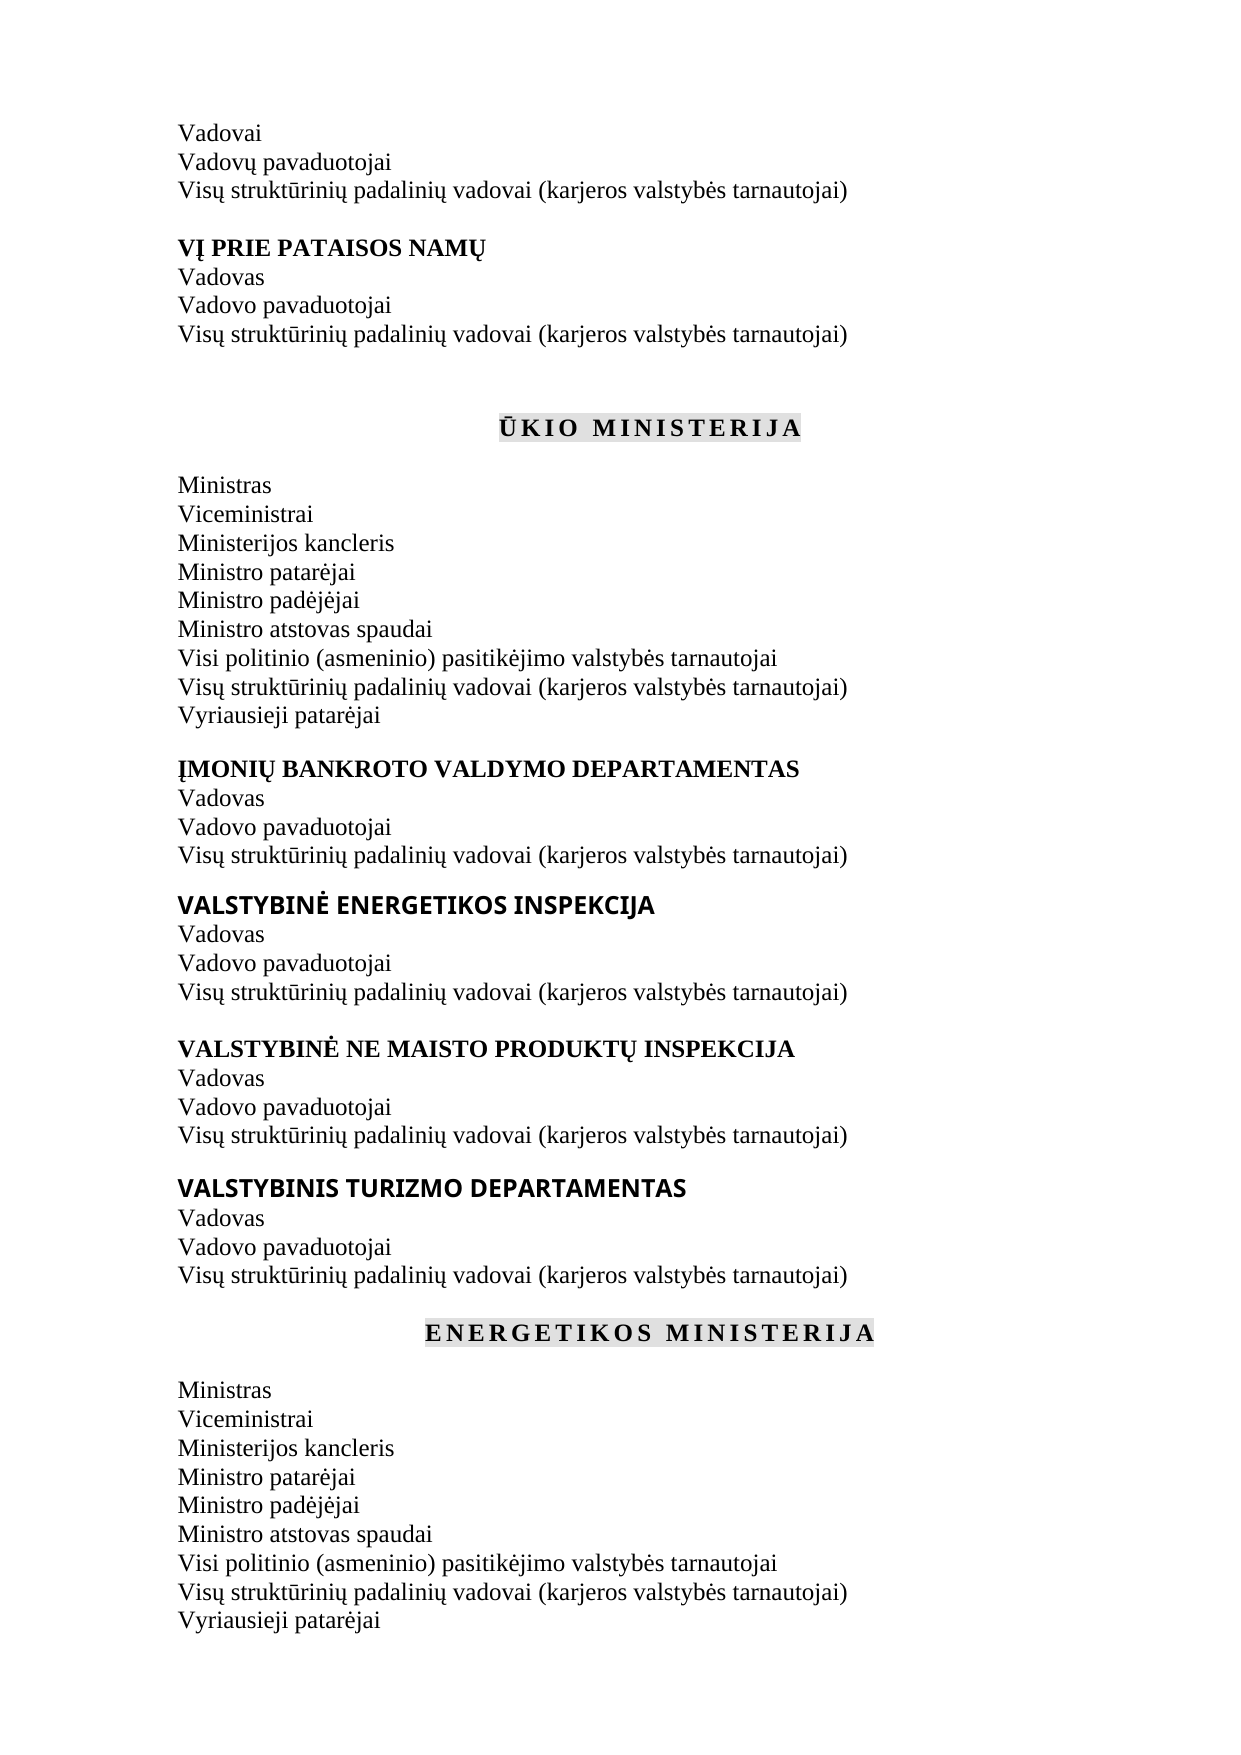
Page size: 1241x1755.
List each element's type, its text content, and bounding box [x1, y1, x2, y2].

text Vadovas [177, 262, 1122, 291]
text VALSTYBINĖ ENERGETIKOS INSPEKCIJA [177, 894, 1122, 919]
text Visų struktūrinių padalinių vadovai (karjeros valstybės tarnautojai) [177, 1260, 1122, 1289]
text Ministro patarėjai [177, 1462, 1122, 1490]
text Ministerijos kancleris [177, 528, 1122, 557]
text Visi politinio (asmeninio) pasitikėjimo valstybės tarnautojai [177, 1548, 1122, 1577]
text Visų struktūrinių padalinių vadovai (karjeros valstybės tarnautojai) [177, 176, 1122, 204]
text Vadovų pavaduotojai [177, 147, 1122, 176]
text Visų struktūrinių padalinių vadovai (karjeros valstybės tarnautojai) [177, 977, 1122, 1005]
text Ministerijos kancleris [177, 1433, 1122, 1462]
text Visų struktūrinių padalinių vadovai (karjeros valstybės tarnautojai) [177, 319, 1122, 348]
text ĮMONIŲ BANKROTO VALDYMO DEPARTAMENTAS [177, 754, 1122, 783]
text Visų struktūrinių padalinių vadovai (karjeros valstybės tarnautojai) [177, 672, 1122, 700]
text Vadovo pavaduotojai [177, 812, 1122, 840]
text Visi politinio (asmeninio) pasitikėjimo valstybės tarnautojai [177, 643, 1122, 672]
text Viceministrai [177, 1404, 1122, 1433]
text Vadovas [177, 1063, 1122, 1092]
text ENERGETIKOS ministerija [177, 1318, 1122, 1347]
text Vyriausieji patarėjai [177, 1605, 1122, 1634]
text Vadovas [177, 1203, 1122, 1232]
text Ministro atstovas spaudai [177, 614, 1122, 643]
text Viceministrai [177, 499, 1122, 528]
text VALSTYBINIS TURIZMO DEPARTAMENTAS [177, 1178, 1122, 1203]
text VALSTYBINĖ NE MAISTO PRODUKTŲ INSPEKCIJA [177, 1034, 1122, 1063]
text Ministro padėjėjai [177, 1490, 1122, 1519]
text VĮ PRIE PATAISOS NAMŲ [177, 233, 1122, 262]
text Vadovo pavaduotojai [177, 291, 1122, 319]
text Ministras [177, 1375, 1122, 1404]
text Vyriausieji patarėjai [177, 700, 1122, 729]
text Vadovo pavaduotojai [177, 1092, 1122, 1120]
text Ministro atstovas spaudai [177, 1519, 1122, 1548]
text Ūkio ministerija [177, 413, 1122, 442]
text Ministras [177, 470, 1122, 499]
text Vadovas [177, 919, 1122, 948]
text Vadovo pavaduotojai [177, 948, 1122, 977]
text Ministro patarėjai [177, 557, 1122, 585]
text Visų struktūrinių padalinių vadovai (karjeros valstybės tarnautojai) [177, 1577, 1122, 1605]
text Vadovai [177, 118, 1122, 147]
text Visų struktūrinių padalinių vadovai (karjeros valstybės tarnautojai) [177, 1120, 1122, 1149]
text Vadovo pavaduotojai [177, 1232, 1122, 1260]
text Visų struktūrinių padalinių vadovai (karjeros valstybės tarnautojai) [177, 840, 1122, 869]
text Vadovas [177, 783, 1122, 812]
text Ministro padėjėjai [177, 585, 1122, 614]
